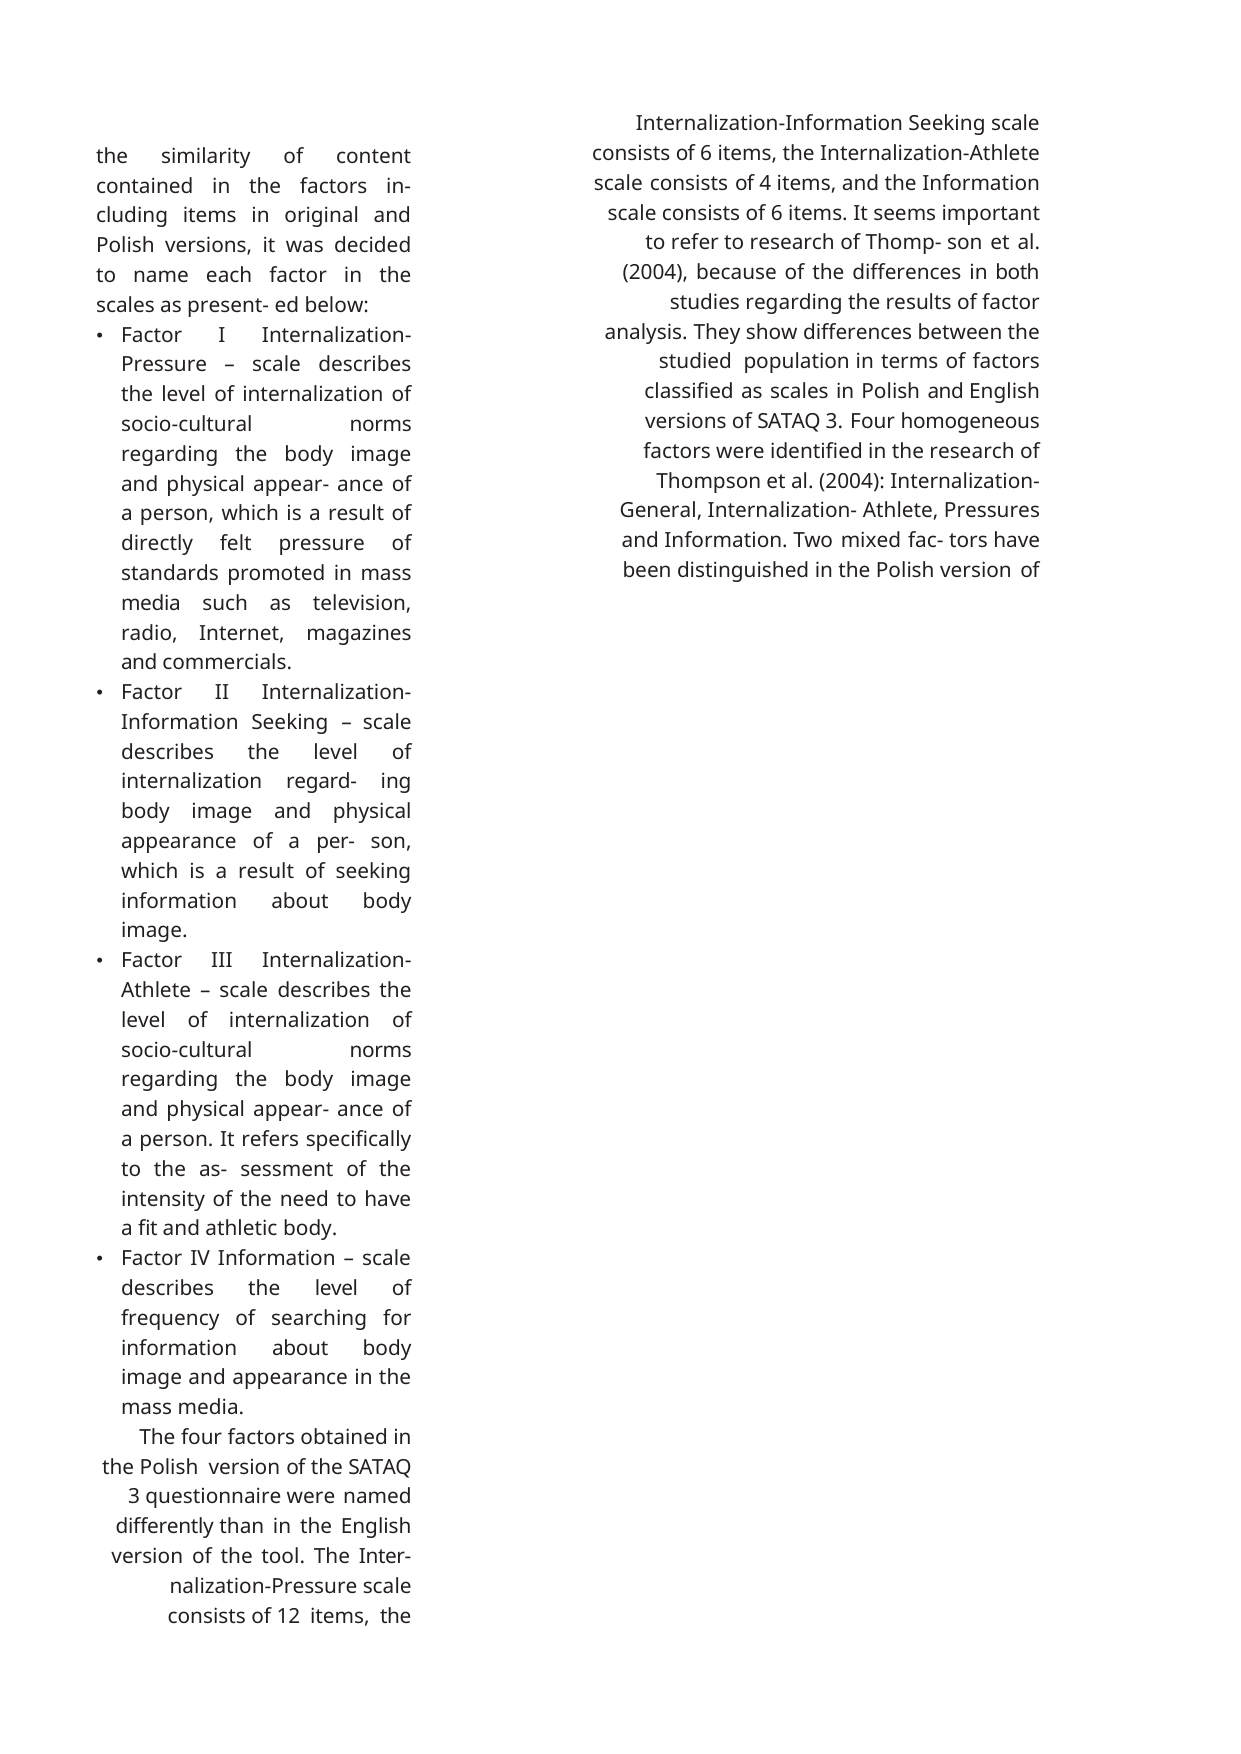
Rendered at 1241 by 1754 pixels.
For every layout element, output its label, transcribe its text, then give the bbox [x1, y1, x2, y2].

list Factor I Internalization-Pressure – scale describes the level of internalization of socio-cultural norms regarding the body image and physical appear- ance of a person, which is a result of directly felt pressure of standards promoted in mass media such as television, radio, Internet, magazines and commercials. [96, 320, 411, 676]
text Internalization-Information Seeking scale consists of 6 items, the Internalization-Athlete scale consists of 4 items, and the Information scale consists of 6 items. It seems important to refer to research of Thomp- son et al. (2004), because of the differences in both studies regarding the results of factor analysis. They show differences between the studied population in terms of factors classified as scales in Polish and English versions of SATAQ 3. Four homogeneous factors were identified in the research of Thompson et al. (2004): Internalization-General, Internalization- Athlete, Pressures and Information. Two mixed fac- tors have been distinguished in the Polish version of [591, 108, 1040, 584]
text The four factors obtained in the Polish version of the SATAQ 3 questionnaire were named differently than in the English version of the tool. The Inter- nalization-Pressure scale consists of 12 items, the [96, 1422, 411, 1629]
list Factor II Internalization-Information Seeking – scale describes the level of internalization regard- ing body image and physical appearance of a per- son, which is a result of seeking information about body image. [96, 677, 411, 944]
list Factor III Internalization-Athlete – scale describes the level of internalization of socio-cultural norms regarding the body image and physical appear- ance of a person. It refers specifically to the as- sessment of the intensity of the need to have a fit and athletic body. [96, 945, 411, 1242]
list Factor IV Information – scale describes the level of frequency of searching for information about body image and appearance in the mass media. [96, 1243, 411, 1421]
text the similarity of content contained in the factors in- cluding items in original and Polish versions, it was decided to name each factor in the scales as present- ed below: [96, 141, 411, 318]
